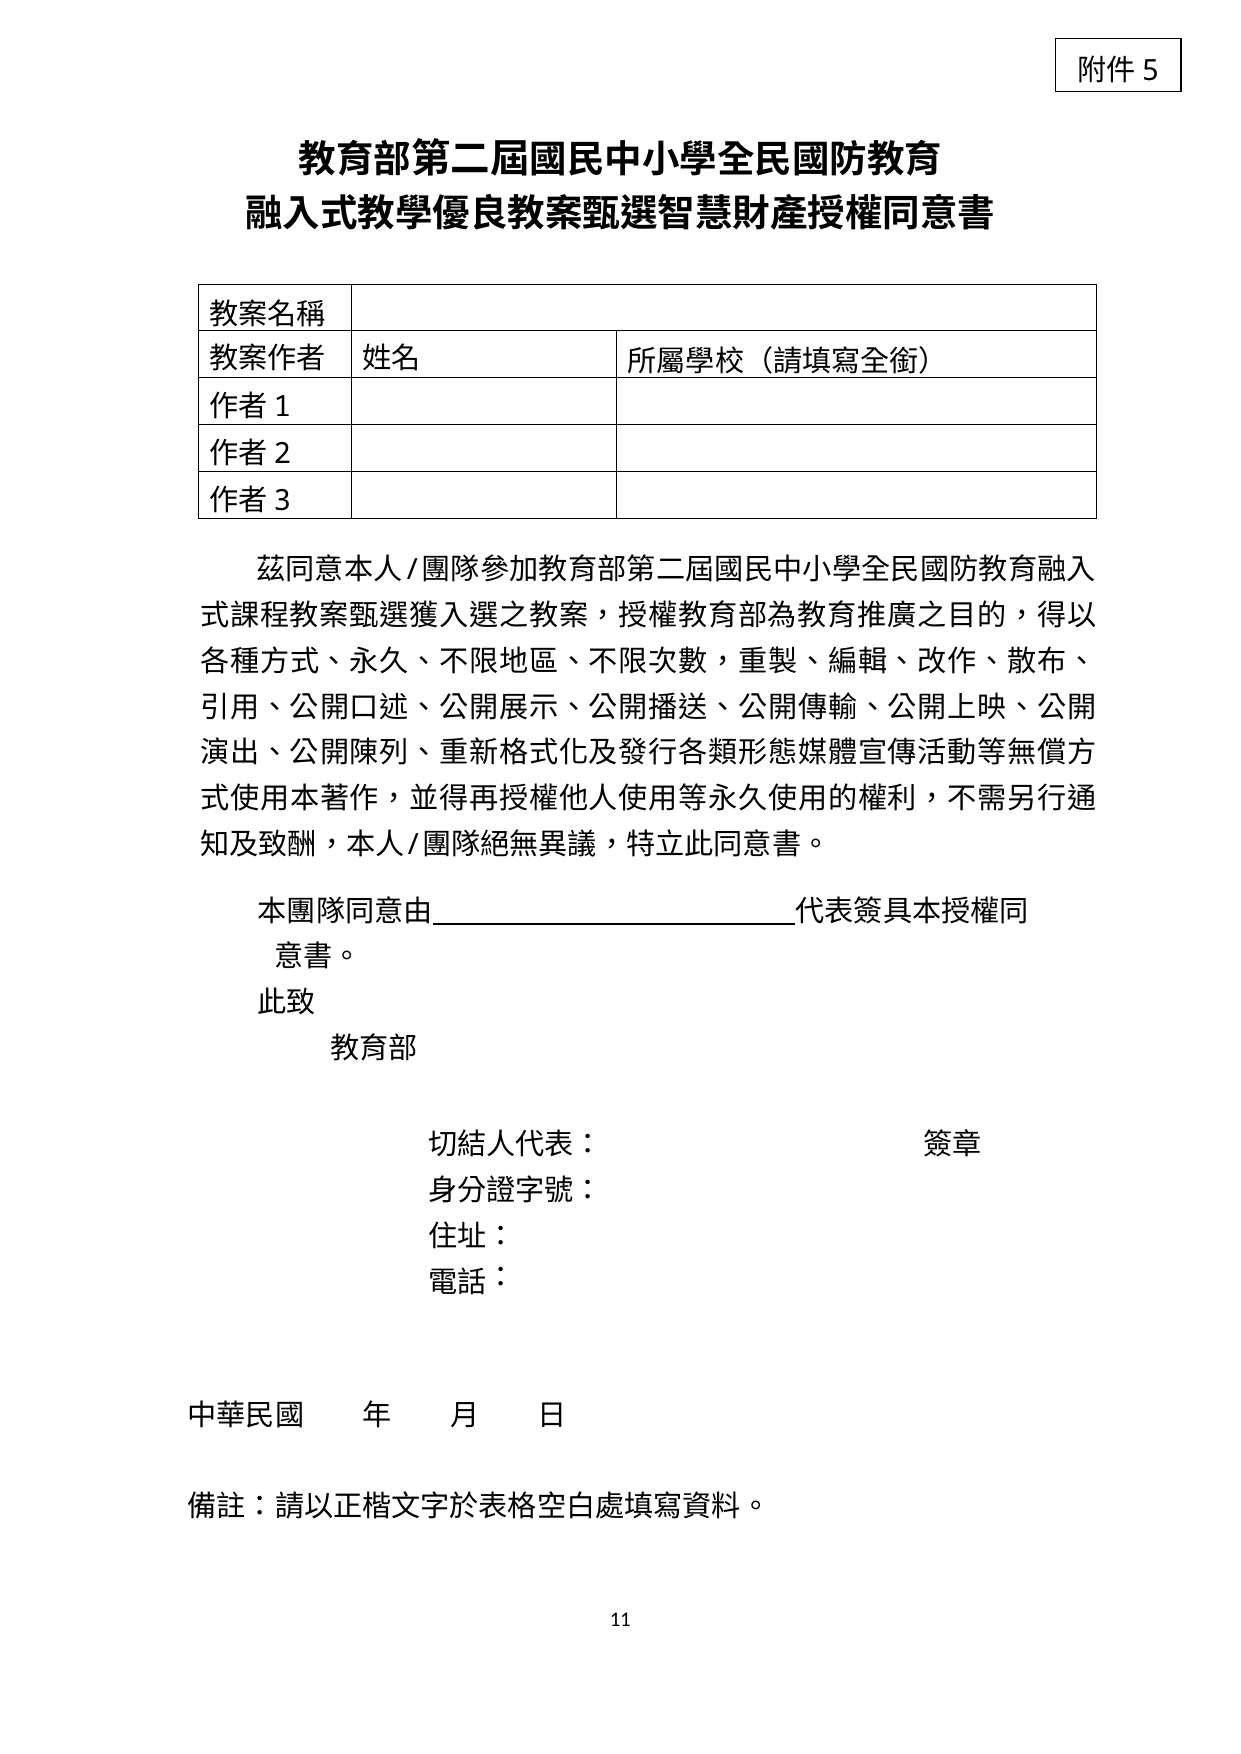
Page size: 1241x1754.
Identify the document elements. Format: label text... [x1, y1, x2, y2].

table_cell [352, 425, 616, 471]
text 此致 [257, 976, 1044, 1022]
text 融入式教學優良教案甄選智慧財產授權同意書 [148, 183, 1092, 238]
text 電話： [428, 1251, 1055, 1297]
table_cell 教案作者 [199, 331, 351, 377]
text 住址： [428, 1205, 1055, 1251]
table_cell [352, 378, 616, 424]
text [1056, 39, 1180, 91]
table_cell [617, 425, 1096, 471]
table_cell 作者1 [199, 378, 351, 424]
text 茲同意本人/團隊參加教育部第二屆國民中小學全民國防教育融入式課程教案甄選獲入選之教案，授權教育部為教育推廣之目的，得以各種方式、永久、不限地區、不限次數，重製、編輯、改作、散布、引用、公開口述、公開展示、公開播送、公開傳輸、公開上映、公開演出、公開陳列、重新格式化及發行各類形態媒體宣傳活動等無償方式使用本著作，並得再授權他人使用等永久使用的權利，不需另行通知及致酬，本人/團隊絕無異議，特立此同意書。 [200, 541, 1098, 862]
table_cell 作者2 [199, 425, 351, 471]
text 附件5 [1071, 47, 1165, 83]
text 本團隊同意由 代表簽具本授權同意書。 [257, 884, 1043, 976]
text 教育部 [330, 1022, 1055, 1068]
table_cell 作者3 [199, 472, 351, 518]
text 備註：請以正楷文字於表格空白處填寫資料。 [187, 1480, 1053, 1526]
table_cell 所屬學校（請填寫全銜） [617, 331, 1096, 377]
text 身分證字號： [428, 1159, 1055, 1205]
text 教育部第二屆國民中小學全民國防教育 [187, 126, 1053, 183]
table_cell [617, 472, 1096, 518]
text 切結人代表： 簽章 [428, 1113, 1055, 1159]
table_header [352, 285, 1096, 330]
table_cell [352, 472, 616, 518]
text 中華民國 年 月 日 [187, 1388, 1053, 1434]
table_header 教案名稱 [199, 285, 351, 330]
table_cell 姓名 [352, 331, 616, 377]
table_cell [617, 378, 1096, 424]
